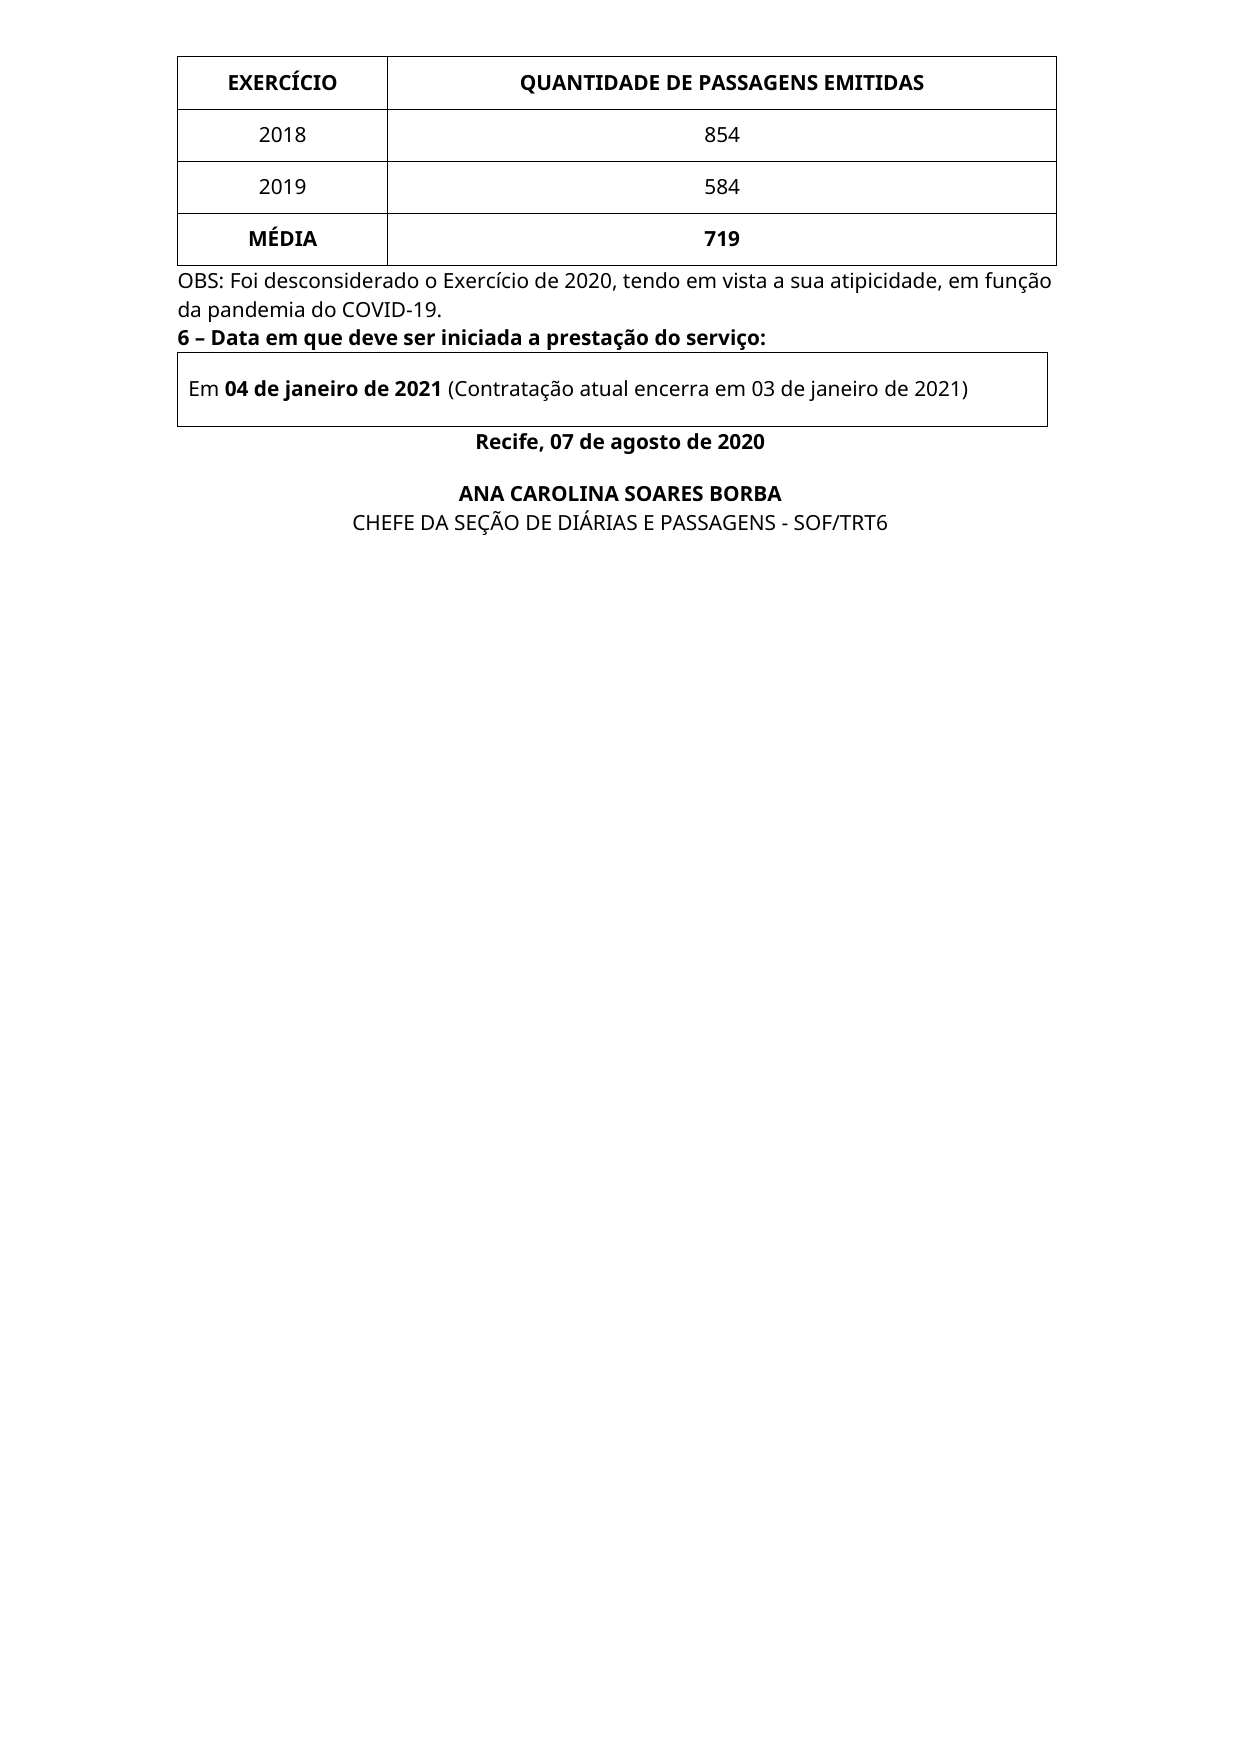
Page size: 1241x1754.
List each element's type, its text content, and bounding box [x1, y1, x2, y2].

table_cell 719 [388, 214, 1056, 265]
table_header EXERCÍCIO [178, 57, 387, 108]
text 6 – Data em que deve ser iniciada a prestação do serviço: [177, 323, 1063, 352]
text ANA CAROLINA SOARES BORBA [177, 479, 1063, 508]
table_cell 584 [388, 162, 1056, 213]
text CHEFE DA SEÇÃO DE DIÁRIAS E PASSAGENS - SOF/TRT6 [177, 508, 1063, 536]
table_header QUANTIDADE DE PASSAGENS EMITIDAS [388, 57, 1056, 108]
text OBS: Foi desconsiderado o Exercício de 2020, tendo em vista a sua atipicidade, em função da pandemia do COVID-19. [177, 266, 1063, 323]
table_cell MÉDIA [178, 214, 387, 265]
table_header Em 04 de janeiro de 2021 (Contratação atual encerra em 03 de janeiro de 2021) [178, 353, 1047, 426]
table_cell 2019 [178, 162, 387, 213]
table_cell 854 [388, 110, 1056, 161]
table_cell 2018 [178, 110, 387, 161]
text Recife, 07 de agosto de 2020 [177, 427, 1063, 455]
